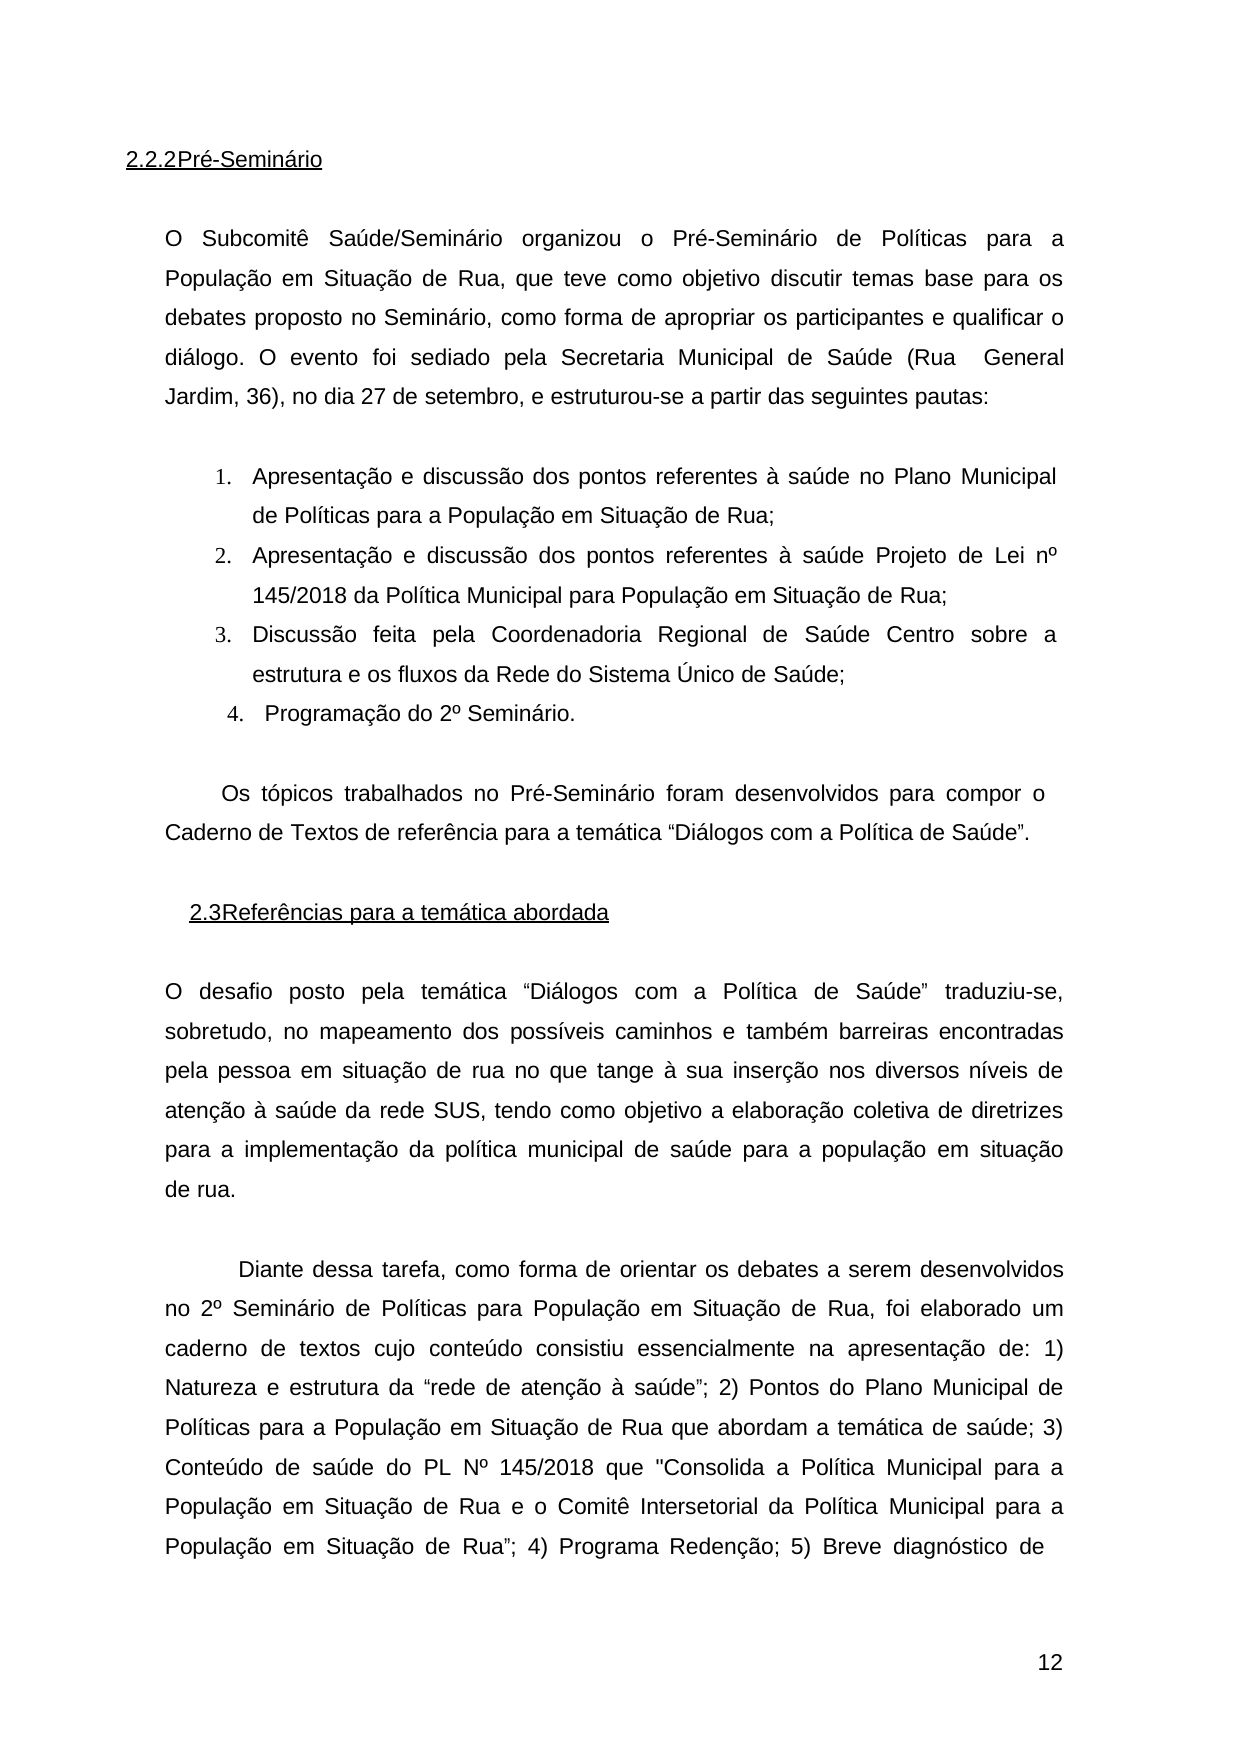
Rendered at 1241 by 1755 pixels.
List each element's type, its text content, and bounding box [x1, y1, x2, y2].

text Os tópicos trabalhados no Pré-Seminário foram desenvolvidos para compor o Caderno de Textos de referência para a temática “Diálogos com a Política de Saúde”. [164, 780, 1064, 846]
list Programação do 2º Seminário. [227, 700, 1076, 727]
list Discussão feita pela Coordenadoria Regional de Saúde Centro sobre a estrutura e os fluxos da Rede do Sistema Único de Saúde; [214, 621, 1064, 687]
list Pré-Seminário [126, 146, 1076, 172]
list Apresentação e discussão dos pontos referentes à saúde Projeto de Lei nº 145/2018 da Política Municipal para População em Situação de Rua; [214, 542, 1064, 608]
text Diante dessa tarefa, como forma de orientar os debates a serem desenvolvidos no 2º Seminário de Políticas para População em Situação de Rua, foi elaborado um caderno de textos cujo conteúdo consistiu essencialmente na apresentação de: 1) Natureza e estrutura da “rede de atenção à saúde”; 2) Pontos do Plano Municipal de Políticas para a População em Situação de Rua que abordam a temática de saúde; 3) Conteúdo de saúde do PL Nº 145/2018 que "Consolida a Política Municipal para a População em Situação de Rua e o Comitê Intersetorial da Política Municipal para a População em Situação de Rua”; 4) Programa Redenção; 5) Breve diagnóstico de [164, 1256, 1064, 1559]
list Apresentação e discussão dos pontos referentes à saúde no Plano Municipal de Políticas para a População em Situação de Rua; [214, 463, 1064, 529]
text O Subcomitê Saúde/Seminário organizou o Pré-Seminário de Políticas para a População em Situação de Rua, que teve como objetivo discutir temas base para os debates proposto no Seminário, como forma de apropriar os participantes e qualificar o diálogo. O evento foi sediado pela Secretaria Municipal de Saúde (Rua General Jardim, 36), no dia 27 de setembro, e estruturou-se a partir das seguintes pautas: [164, 225, 1064, 410]
text O desafio posto pela temática “Diálogos com a Política de Saúde” traduziu-se, sobretudo, no mapeamento dos possíveis caminhos e também barreiras encontradas pela pessoa em situação de rua no que tange à sua inserção nos diversos níveis de atenção à saúde da rede SUS, tendo como objetivo a elaboração coletiva de diretrizes para a implementação da política municipal de saúde para a população em situação de rua. [164, 978, 1064, 1202]
list Referências para a temática abordada [189, 899, 1076, 925]
